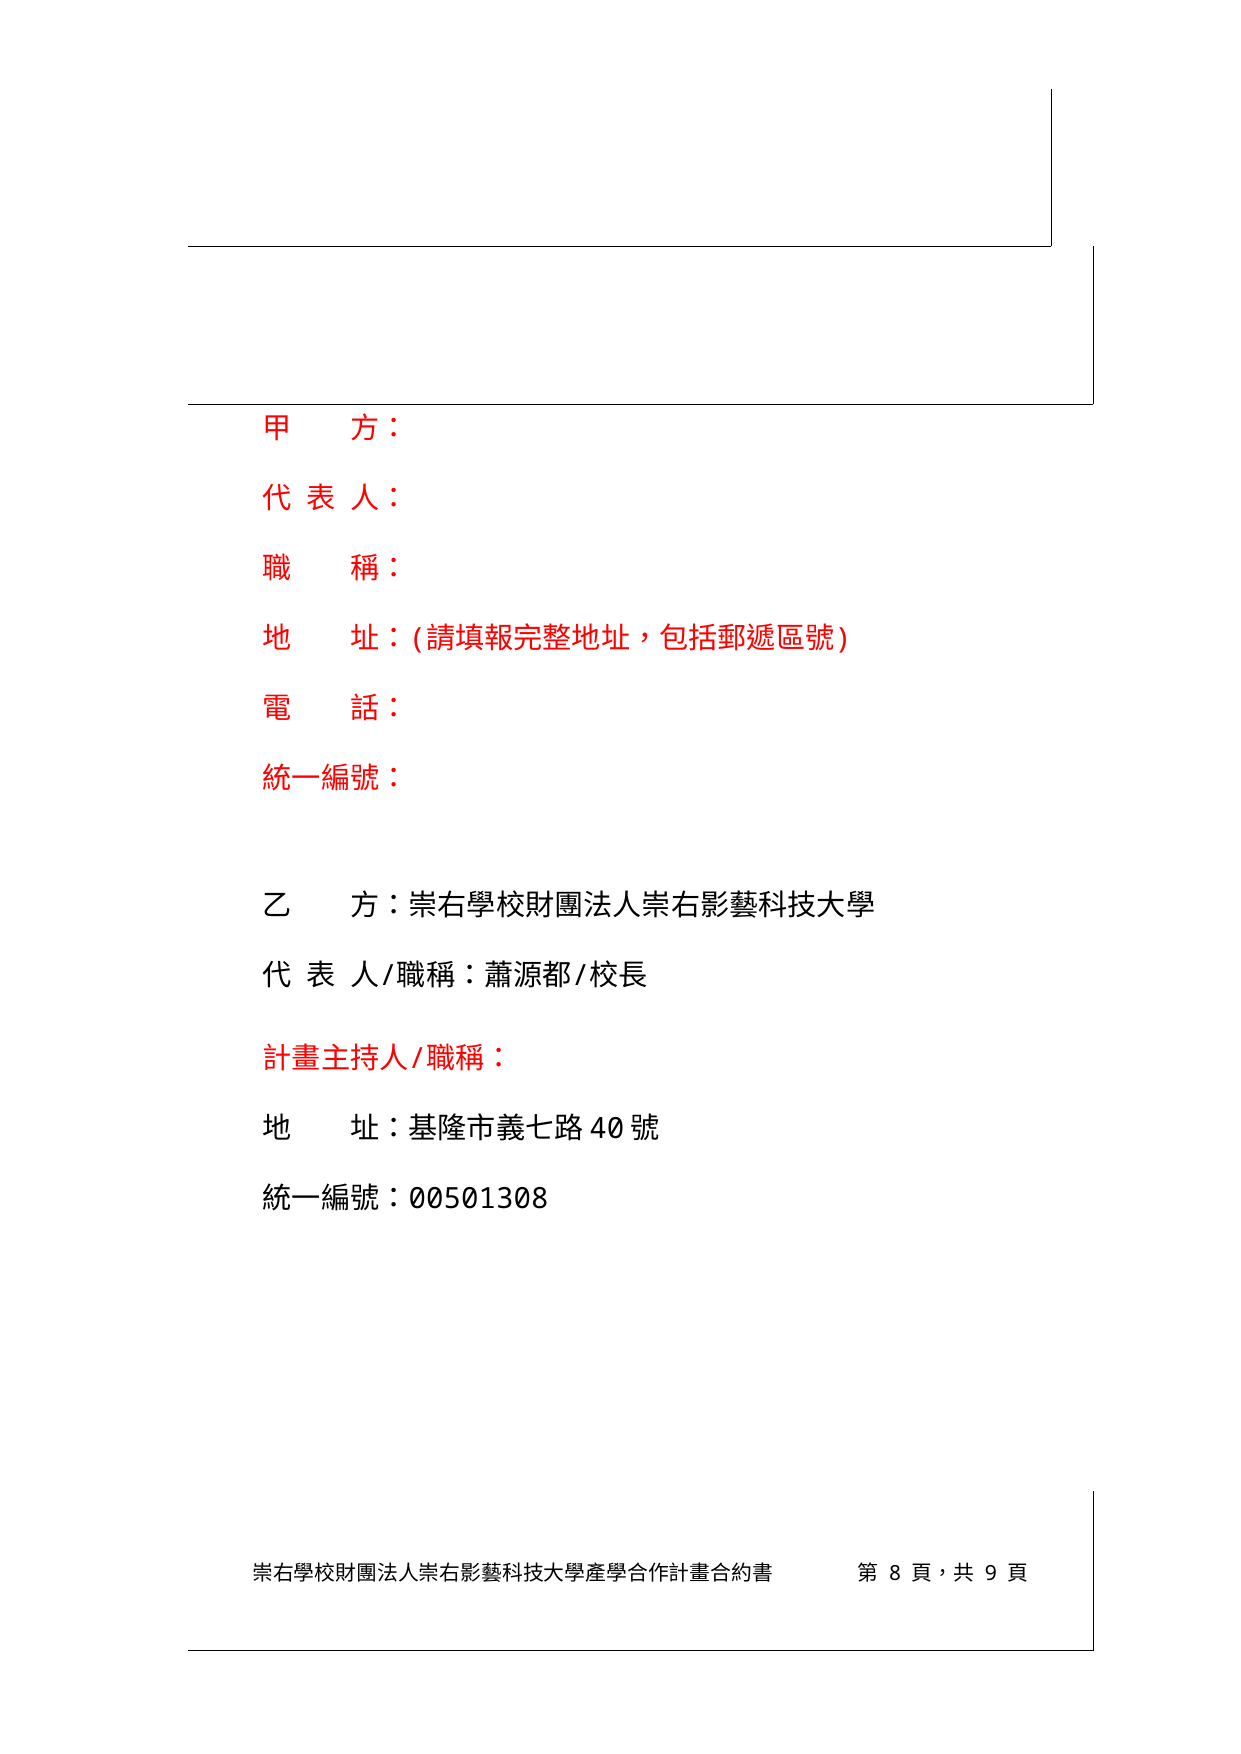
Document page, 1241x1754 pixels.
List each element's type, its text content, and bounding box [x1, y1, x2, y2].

text 計畫主持人/職稱： [262, 1034, 1093, 1077]
text 代 表 人： [246, 474, 1093, 517]
text 電 話： [262, 685, 1093, 727]
text 代 表 人/職稱：蕭源都/校長 [262, 952, 1093, 994]
text 地 址：(請填報完整地址，包括郵遞區號) [246, 614, 1093, 657]
text 職 稱： [246, 544, 1093, 587]
text 甲 方： [262, 404, 1093, 446]
text 統一編號： [246, 755, 1093, 797]
text 統一編號：00501308 [262, 1175, 1093, 1217]
text 乙 方：崇右學校財團法人崇右影藝科技大學 [246, 881, 1093, 924]
text 地 址：基隆市義七路40號 [262, 1105, 1093, 1147]
